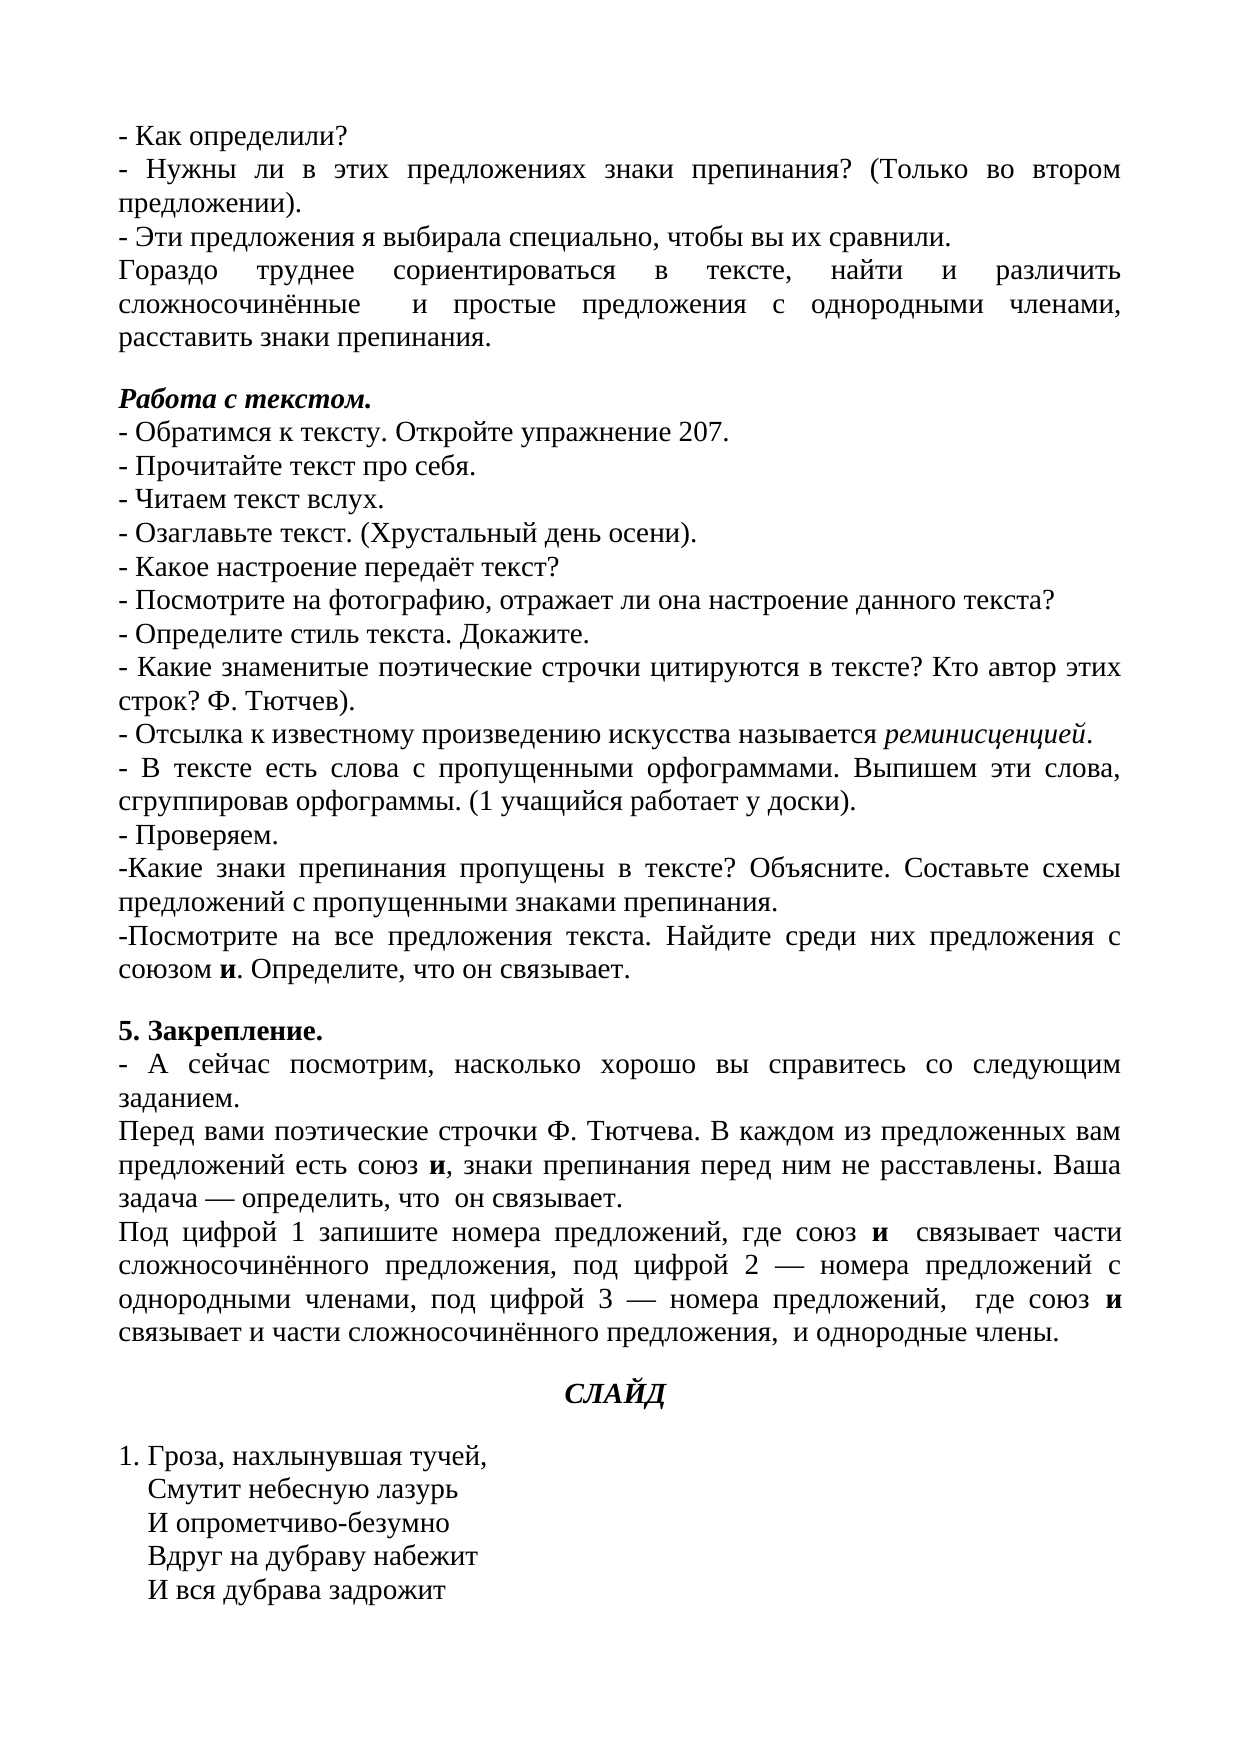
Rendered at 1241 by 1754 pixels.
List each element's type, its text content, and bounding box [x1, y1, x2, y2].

text - Прочитайте текст про себя. [118, 448, 1122, 482]
text - Озаглавьте текст. (Хрустальный день осени). [118, 515, 1122, 549]
text - Отсылка к известному произведению искусства называется реминисценцией. [118, 716, 1122, 750]
text - В тексте есть слова с пропущенными орфограммами. Выпишем эти слова, сгруппировав орфограммы. (1 учащийся работает у доски). [118, 750, 1122, 817]
text - Обратимся к тексту. Откройте упражнение 207. [118, 414, 1122, 448]
text -Посмотрите на все предложения текста. Найдите среди них предложения с союзом и. Определите, что он связывает. [118, 918, 1122, 985]
text 5. Закрепление. [118, 1013, 1122, 1046]
text Перед вами поэтические строчки Ф. Тютчева. В каждом из предложенных вам предложений есть союз и, знаки препинания перед ним не расставлены. Ваша задача — определить, что он связывает. [118, 1113, 1122, 1214]
text - Проверяем. [118, 817, 1122, 851]
text И вся дубрава задрожит [118, 1572, 1122, 1605]
text - Какое настроение передаёт текст? [118, 549, 1122, 582]
text - А сейчас посмотрим, насколько хорошо вы справитесь со следующим заданием. [118, 1046, 1122, 1113]
text 1. Гроза, нахлынувшая тучей, [118, 1438, 1122, 1471]
text И опрометчиво-безумно [118, 1505, 1122, 1538]
text - Эти предложения я выбирала специально, чтобы вы их сравнили. [118, 219, 1122, 252]
text Вдруг на дубраву набежит [118, 1538, 1122, 1572]
text Под цифрой 1 запишите номера предложений, где союз и связывает части сложносочинённого предложения, под цифрой 2 — номера предложений с однородными членами, под цифрой 3 — номера предложений, где союз и связывает и части сложносочинённого предложения, и однородные члены. [118, 1214, 1122, 1348]
text Смутит небесную лазурь [118, 1471, 1122, 1505]
text - Читаем текст вслух. [118, 482, 1122, 515]
text -Какие знаки препинания пропущены в тексте? Объясните. Составьте схемы предложений с пропущенными знаками препинания. [118, 851, 1122, 918]
text СЛАЙД [118, 1376, 1122, 1410]
text Гораздо труднее сориентироваться в тексте, найти и различить сложносочинённые и простые предложения с однородными членами, расставить знаки препинания. [118, 252, 1122, 353]
text - Посмотрите на фотографию, отражает ли она настроение данного текста? [118, 582, 1122, 616]
text - Как определили? [118, 118, 1122, 152]
text - Определите стиль текста. Докажите. [118, 616, 1122, 649]
text Работа с текстом. [118, 381, 1122, 414]
text - Нужны ли в этих предложениях знаки препинания? (Только во втором предложении). [118, 152, 1122, 219]
text - Какие знаменитые поэтические строчки цитируются в тексте? Кто автор этих строк? Ф. Тютчев). [118, 649, 1122, 716]
